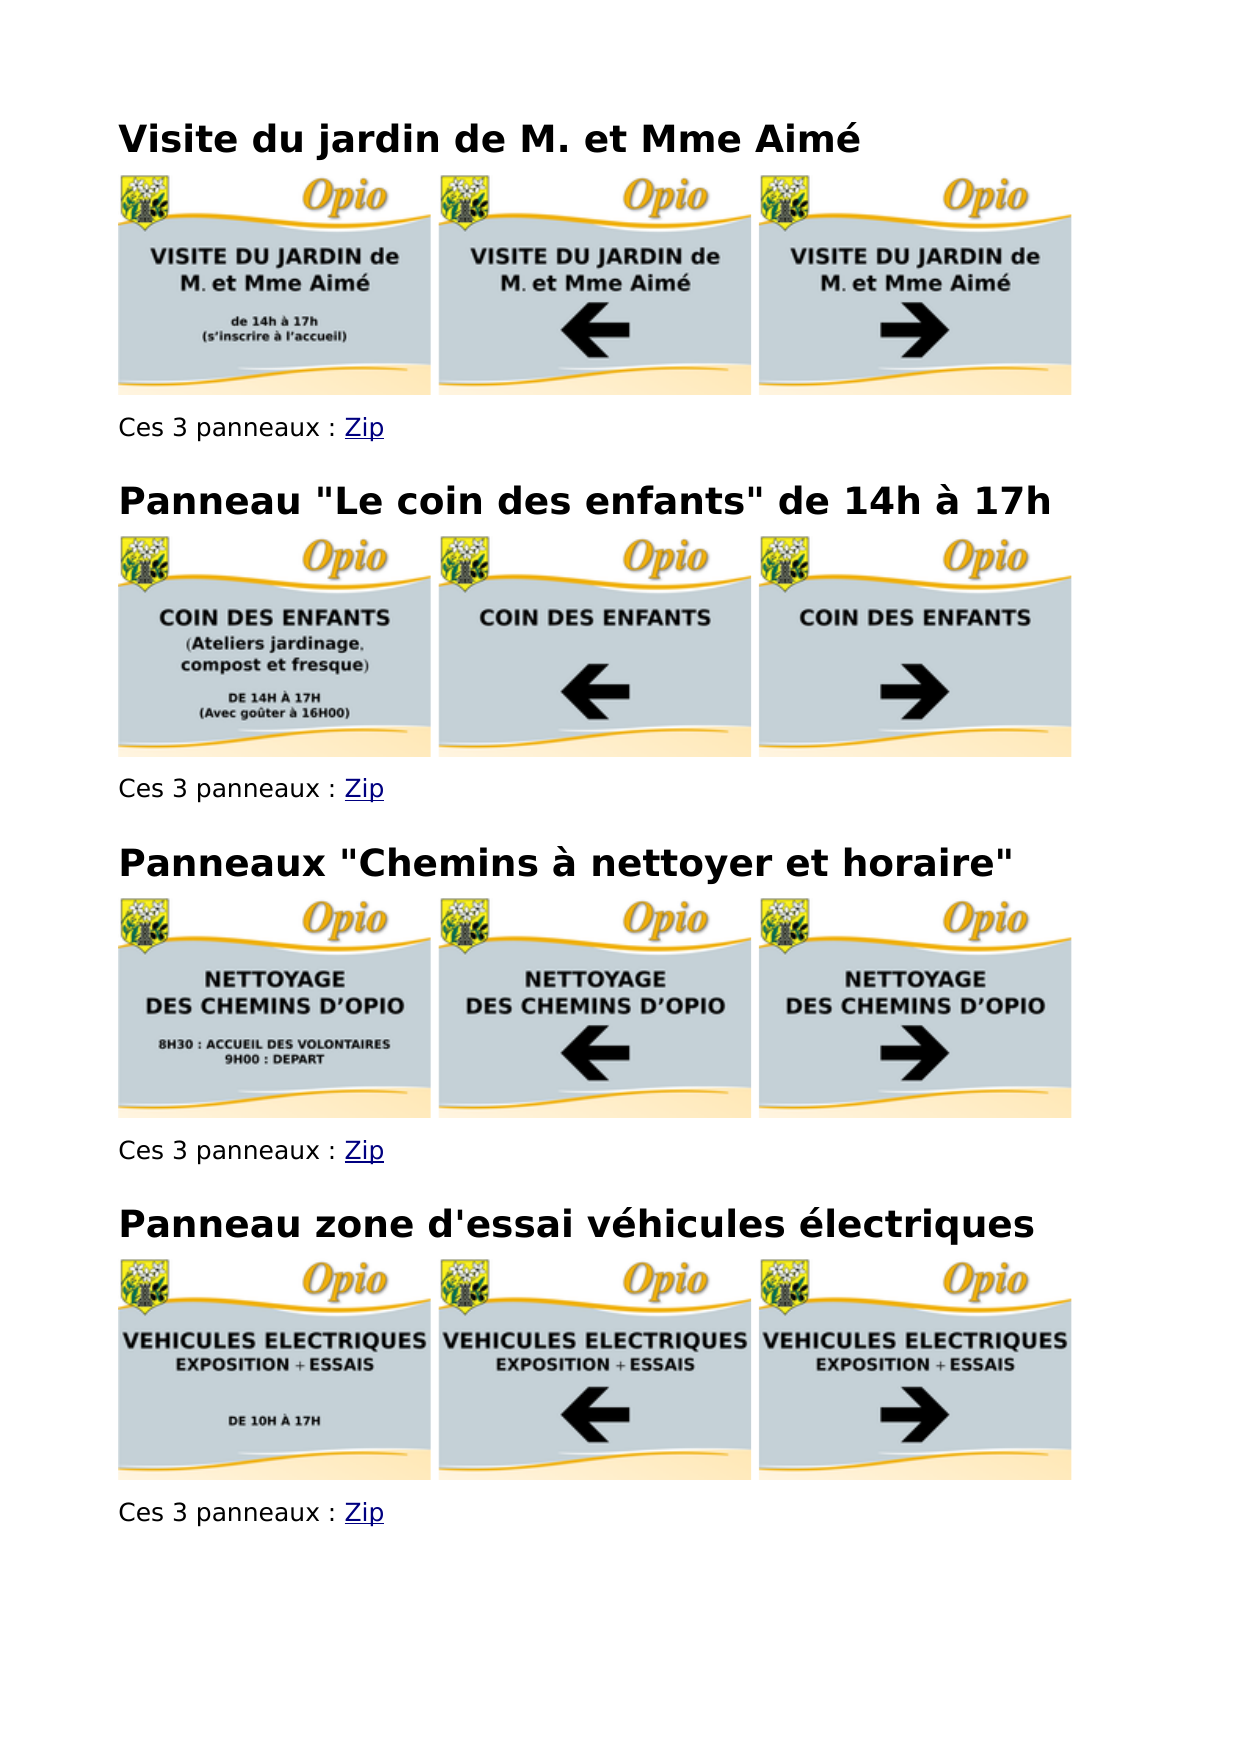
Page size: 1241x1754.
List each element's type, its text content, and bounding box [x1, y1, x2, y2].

picture [758, 1258, 1072, 1480]
text Ces 3 panneaux : Zip [118, 413, 1122, 442]
picture [758, 897, 1072, 1118]
picture [438, 535, 752, 757]
subtitle Panneau zone d'essai véhicules électriques [118, 1203, 1122, 1246]
subtitle Panneaux "Chemins à nettoyer et horaire" [118, 841, 1122, 885]
text Ces 3 panneaux : Zip [118, 1136, 1122, 1165]
text Ces 3 panneaux : Zip [118, 774, 1122, 804]
picture [118, 1258, 431, 1480]
picture [758, 535, 1072, 757]
picture [118, 897, 431, 1118]
picture [438, 1258, 752, 1480]
text Ces 3 panneaux : Zip [118, 1498, 1122, 1527]
picture [438, 897, 752, 1118]
picture [758, 174, 1072, 395]
picture [118, 535, 431, 757]
picture [438, 174, 752, 395]
picture [118, 174, 431, 395]
subtitle Panneau "Le coin des enfants" de 14h à 17h [118, 480, 1122, 523]
subtitle Visite du jardin de M. et Mme Aimé [118, 118, 1122, 162]
